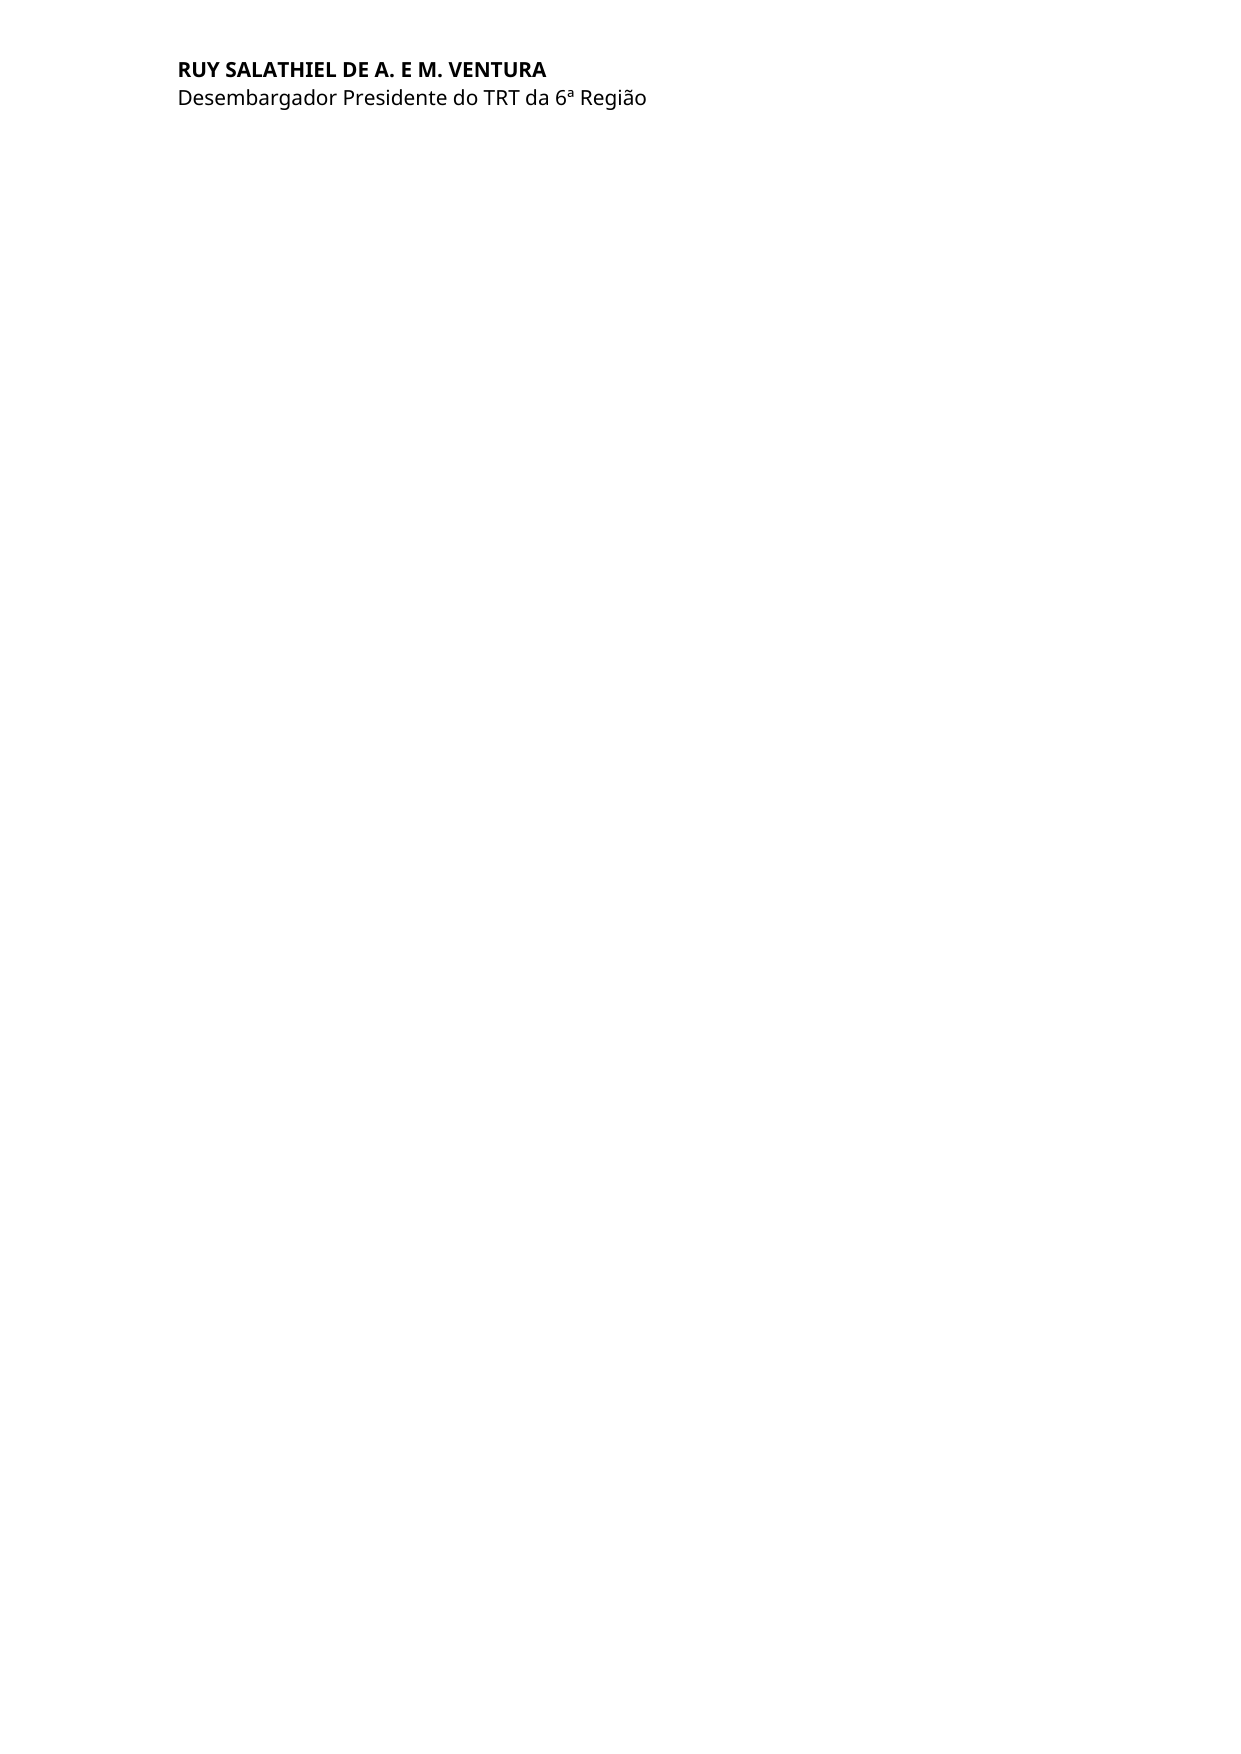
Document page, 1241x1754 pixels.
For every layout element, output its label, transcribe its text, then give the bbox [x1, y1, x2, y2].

text RUY SALATHIEL DE A. E M. VENTURA [177, 55, 1104, 83]
text Desembargador Presidente do TRT da 6ª Região [177, 83, 1104, 112]
